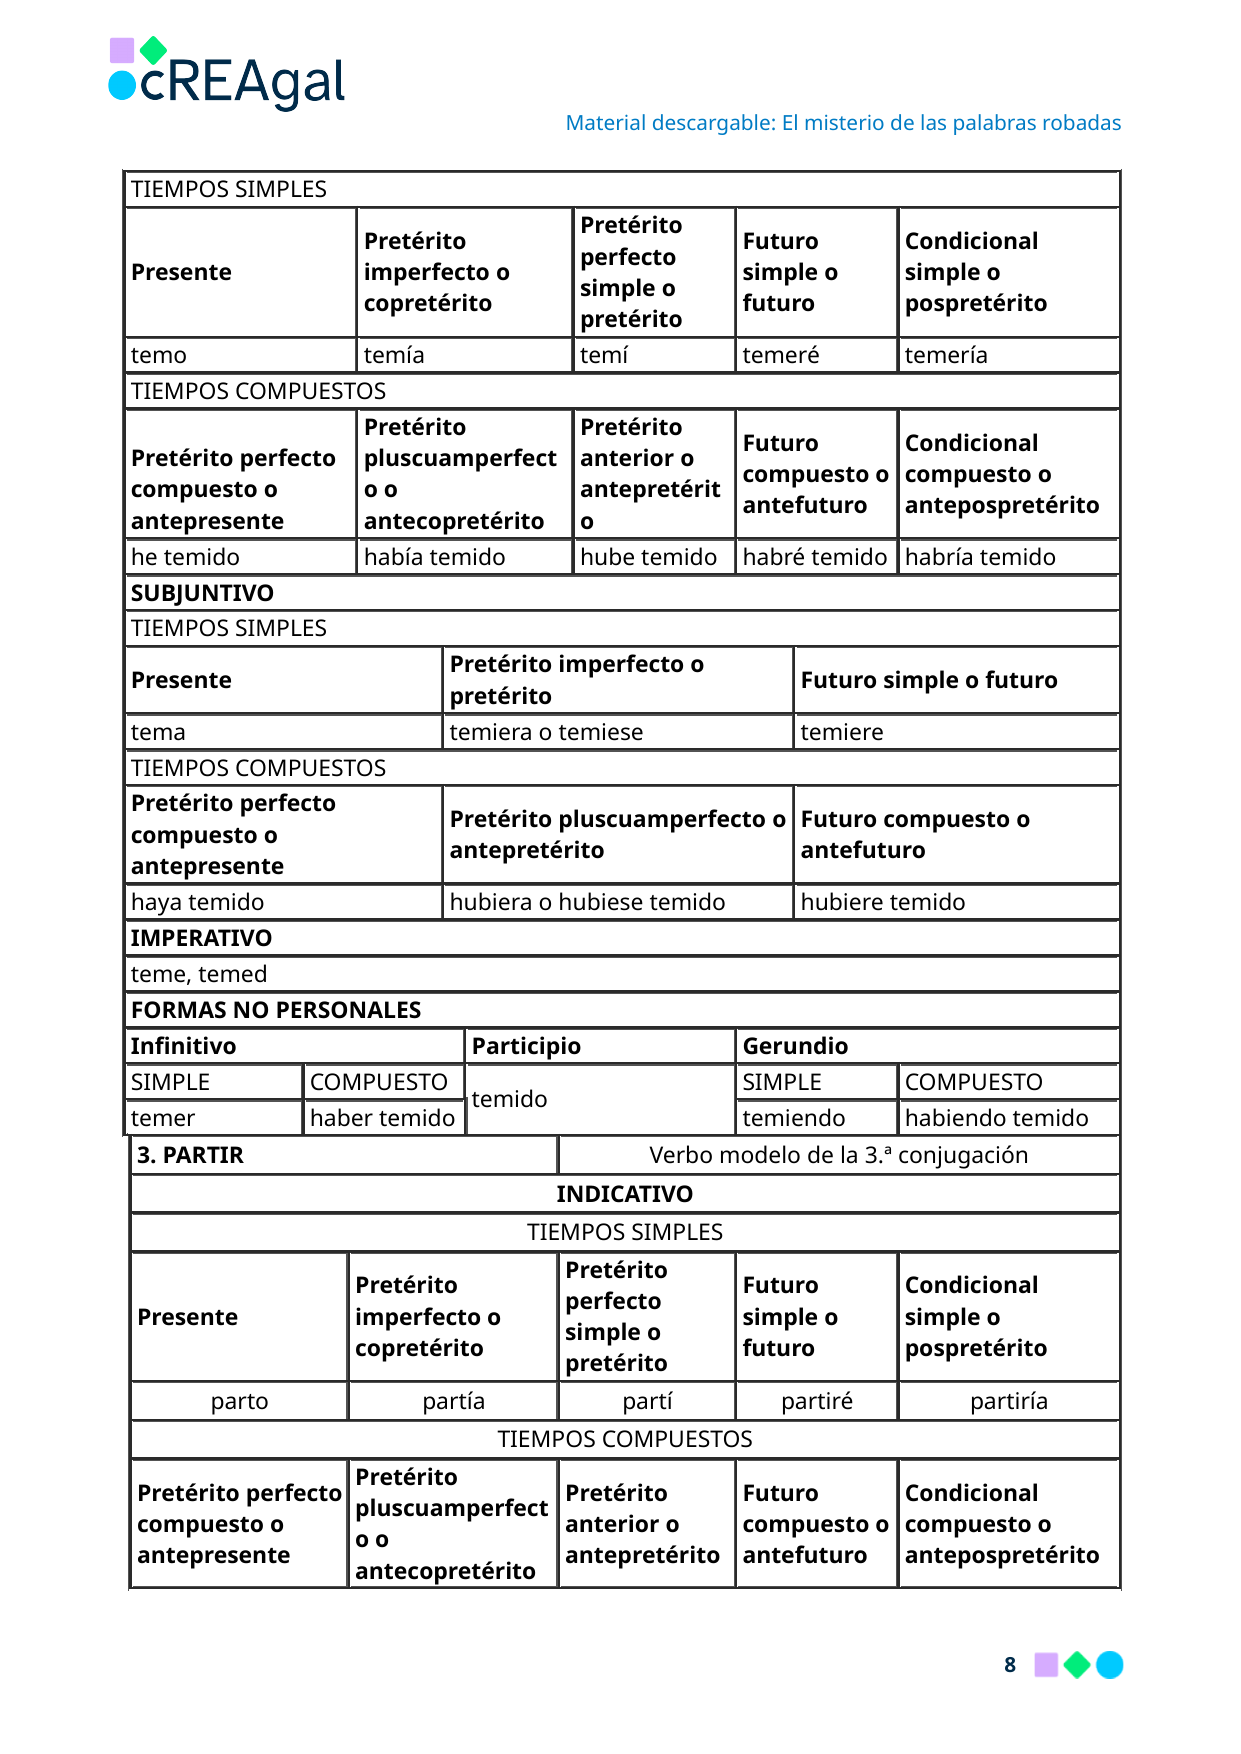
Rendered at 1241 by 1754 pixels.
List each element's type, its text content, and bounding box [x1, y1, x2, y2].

table_cell [124, 1379, 128, 1417]
table_cell Pretérito perfecto simple o pretérito [561, 1254, 734, 1379]
picture [108, 36, 345, 112]
table_cell partía [351, 1383, 556, 1417]
table_cell temía [360, 339, 571, 370]
table_cell [124, 1137, 128, 1171]
table_cell Verbo modelo de la 3.ª conjugación [561, 1137, 1117, 1171]
table_cell haber temido [306, 1102, 463, 1133]
table_cell TIEMPOS COMPUESTOS [127, 752, 1117, 783]
table_cell Presente [133, 1254, 346, 1379]
table_cell [124, 1171, 128, 1210]
table_cell Condicional compuesto o antepospretérito [901, 1461, 1117, 1586]
table_cell Futuro simple o futuro [738, 1254, 896, 1379]
table_cell temiera o temiese [445, 716, 792, 747]
table_cell TIEMPOS SIMPLES [127, 173, 1117, 204]
table_cell partí [561, 1383, 734, 1417]
table_cell temería [901, 339, 1117, 370]
table_cell temido [468, 1066, 734, 1133]
table_cell he temido [127, 541, 355, 572]
table_cell Pretérito pluscuamperfecto o antecopretérito [351, 1461, 556, 1586]
table_cell [124, 1249, 128, 1379]
table_cell COMPUESTO [306, 1066, 463, 1097]
table_cell temiendo [738, 1102, 896, 1133]
table_cell Presente [127, 209, 355, 334]
table_cell temí [576, 339, 734, 370]
table_cell teme, temed [127, 958, 1117, 989]
table_cell habiendo temido [901, 1102, 1117, 1133]
table_cell Pretérito perfecto compuesto o antepresente [127, 787, 441, 881]
table_cell temo [127, 339, 355, 370]
table_cell Pretérito imperfecto o copretérito [360, 209, 571, 334]
table_cell Pretérito imperfecto o copretérito [351, 1254, 556, 1379]
table_cell Pretérito perfecto compuesto o antepresente [127, 411, 355, 536]
table_cell INDICATIVO [133, 1176, 1117, 1210]
table_cell TIEMPOS COMPUESTOS [127, 375, 1117, 406]
table_cell Gerundio [738, 1030, 1117, 1061]
table_cell Pretérito anterior o antepretérito [561, 1461, 734, 1586]
picture [1114, 1651, 1124, 1662]
table_cell Pretérito perfecto simple o pretérito [576, 209, 734, 334]
table_cell Futuro compuesto o antefuturo [738, 1461, 896, 1586]
table_cell SIMPLE [127, 1066, 301, 1097]
table_cell hube temido [576, 541, 734, 572]
table_cell hubiere temido [797, 886, 1117, 917]
table_cell tema [127, 716, 441, 747]
table_cell Condicional simple o pospretérito [901, 1254, 1117, 1379]
picture [1034, 1651, 1107, 1679]
table_cell TIEMPOS SIMPLES [127, 612, 1117, 644]
table_cell Presente [127, 648, 441, 711]
table_cell Condicional compuesto o antepospretérito [901, 411, 1117, 536]
table_cell [124, 1456, 128, 1586]
table_cell había temido [360, 541, 571, 572]
table_cell Futuro simple o futuro [738, 209, 896, 334]
table_cell Pretérito imperfecto o pretérito [445, 648, 792, 711]
table_cell habría temido [901, 541, 1117, 572]
table_cell Participio [468, 1030, 734, 1061]
table_cell haya temido [127, 886, 441, 917]
table_cell parto [133, 1383, 346, 1417]
table_cell temeré [738, 339, 896, 370]
table_cell FORMAS NO PERSONALES [127, 994, 1117, 1025]
table_cell [124, 1210, 128, 1249]
table_cell Pretérito pluscuamperfecto o antecopretérito [360, 411, 571, 536]
table_cell IMPERATIVO [127, 922, 1117, 953]
table_cell SIMPLE [738, 1066, 896, 1097]
table_cell Pretérito anterior o antepretérito [576, 411, 734, 536]
table_cell 3. PARTIR [133, 1137, 556, 1171]
table_cell habré temido [738, 541, 896, 572]
table_cell Futuro simple o futuro [797, 648, 1117, 711]
table_cell partiré [738, 1383, 896, 1417]
table_cell COMPUESTO [901, 1066, 1117, 1097]
table_cell temer [127, 1102, 301, 1133]
table_cell temiere [797, 716, 1117, 747]
table_cell hubiera o hubiese temido [445, 886, 792, 917]
table_cell Pretérito pluscuamperfecto o antepretérito [445, 787, 792, 881]
table_cell Pretérito perfecto compuesto o antepresente [133, 1461, 346, 1586]
picture [1113, 1668, 1124, 1679]
table_cell Condicional simple o pospretérito [901, 209, 1117, 334]
table_cell [124, 1418, 128, 1456]
table_cell TIEMPOS COMPUESTOS [133, 1422, 1117, 1456]
table_cell Futuro compuesto o antefuturo [797, 787, 1117, 881]
table_cell SUBJUNTIVO [127, 577, 1117, 608]
table_cell Futuro compuesto o antefuturo [738, 411, 896, 536]
table_cell Infinitivo [127, 1030, 463, 1061]
table_cell TIEMPOS SIMPLES [133, 1215, 1117, 1249]
table_cell partiría [901, 1383, 1117, 1417]
